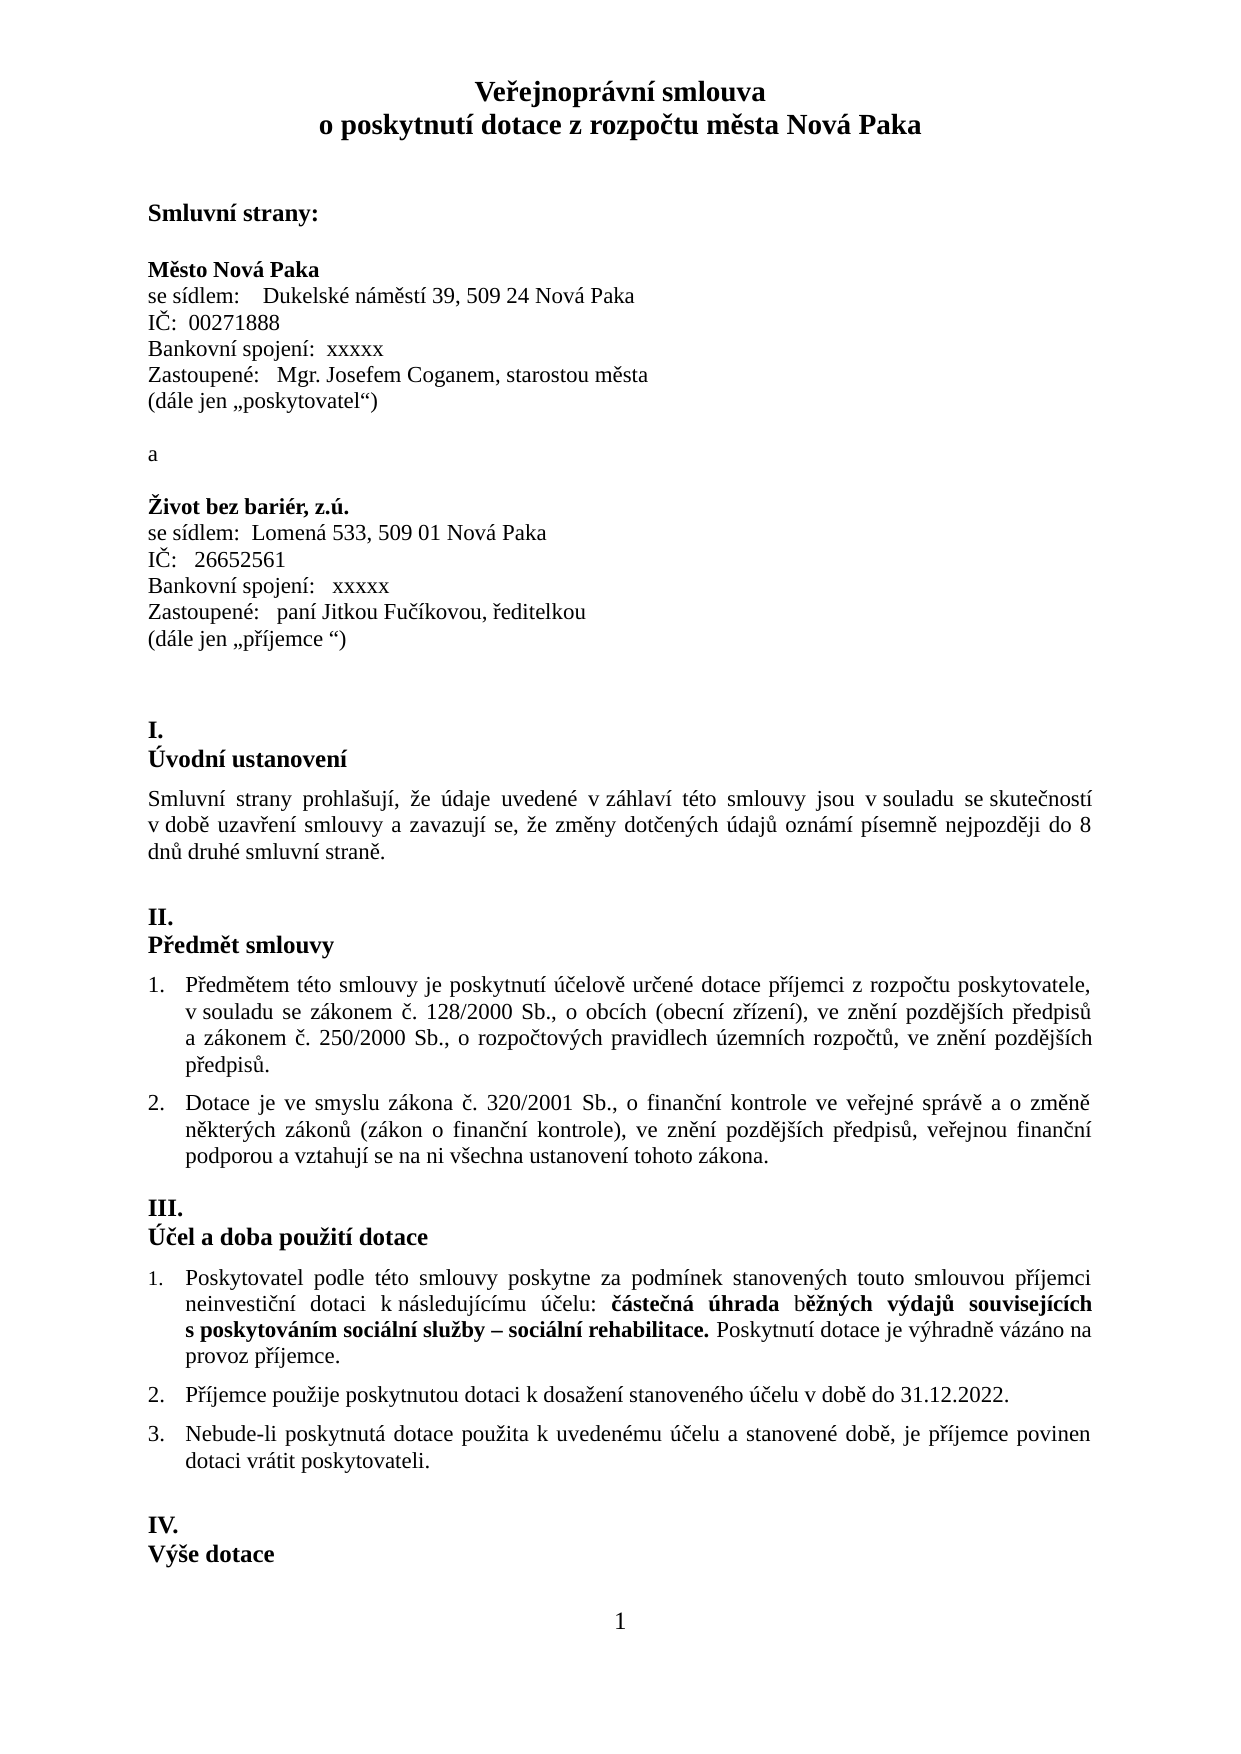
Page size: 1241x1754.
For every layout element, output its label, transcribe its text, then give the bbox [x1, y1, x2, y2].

list Předmětem této smlouvy je poskytnutí účelově určené dotace příjemci z rozpočtu poskytovatele, v souladu se zákonem č. 128/2000 Sb., o obcích (obecní zřízení), ve znění pozdějších předpisů a zákonem č. 250/2000 Sb., o rozpočtových pravidlech územních rozpočtů, ve znění pozdějších předpisů. [148, 972, 1093, 1077]
text Bankovní spojení: xxxxx [148, 572, 1093, 598]
text Účel a doba použití dotace [148, 1222, 1093, 1251]
text Úvodní ustanovení [148, 744, 1093, 772]
text (dále jen „poskytovatel“) [148, 388, 1093, 414]
list Dotace je ve smyslu zákona č. 320/2001 Sb., o finanční kontrole ve veřejné správě a o změně některých zákonů (zákon o finanční kontrole), ve znění pozdějších předpisů, veřejnou finanční podporou a vztahují se na ni všechna ustanovení tohoto zákona. [148, 1089, 1093, 1168]
text Bankovní spojení: xxxxx [148, 335, 1093, 361]
text se sídlem: Dukelské náměstí 39, 509 24 Nová Paka [148, 282, 1093, 308]
text Město Nová Paka [148, 256, 1093, 282]
list Nebude-li poskytnutá dotace použita k uvedenému účelu a stanovené době, je příjemce povinen dotaci vrátit poskytovateli. [148, 1420, 1093, 1473]
text III. [148, 1193, 1093, 1222]
text Výše dotace [148, 1539, 1093, 1568]
text Zastoupené: Mgr. Josefem Coganem, starostou města [148, 361, 1093, 388]
text o poskytnutí dotace z rozpočtu města Nová Paka [148, 107, 1093, 141]
text Zastoupené: paní Jitkou Fučíkovou, ředitelkou [148, 598, 1093, 625]
text II. [148, 902, 1093, 930]
list Příjemce použije poskytnutou dotaci k dosažení stanoveného účelu v době do 31.12.2022. [148, 1381, 1093, 1408]
text se sídlem: Lomená 533, 509 01 Nová Paka [148, 519, 1093, 546]
text a [148, 440, 1093, 467]
text Předmět smlouvy [148, 930, 1093, 959]
list Poskytovatel podle této smlouvy poskytne za podmínek stanovených touto smlouvou příjemci neinvestiční dotaci k následujícímu účelu: částečná úhrada běžných výdajů souvisejících s poskytováním sociální služby – sociální rehabilitace. Poskytnutí dotace je výhradně vázáno na provoz příjemce. [148, 1263, 1093, 1369]
text (dále jen „příjemce “) [148, 625, 1093, 651]
text IČ: 00271888 [148, 308, 1093, 335]
text Smluvní strany prohlašují, že údaje uvedené v záhlaví této smlouvy jsou v souladu se skutečností v době uzavření smlouvy a zavazují se, že změny dotčených údajů oznámí písemně nejpozději do 8 dnů druhé smluvní straně. [148, 785, 1093, 864]
text IČ: 26652561 [148, 546, 1093, 572]
text IV. [148, 1511, 1093, 1539]
text I. [148, 715, 1093, 744]
text Veřejnoprávní smlouva [148, 74, 1093, 107]
text Smluvní strany: [148, 198, 1093, 227]
text Život bez bariér, z.ú. [148, 493, 1093, 519]
